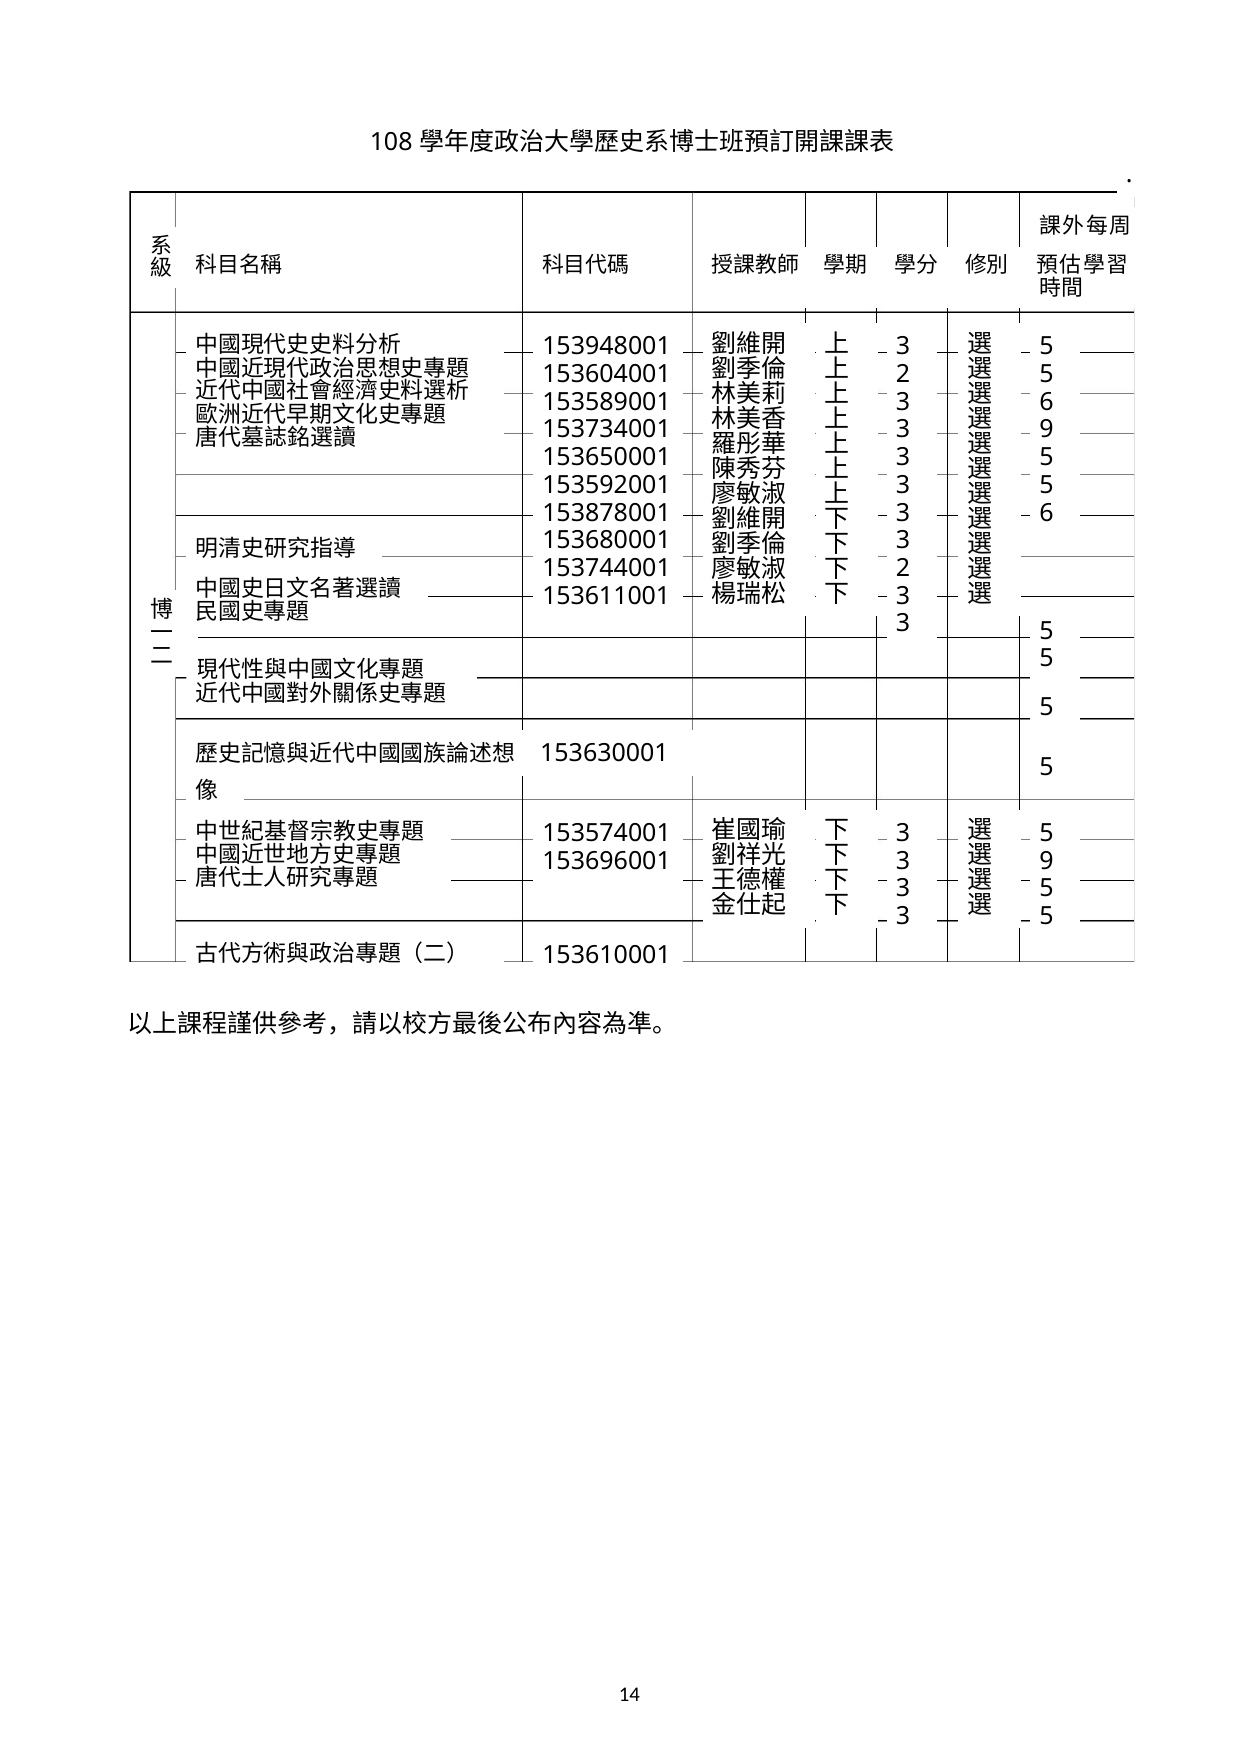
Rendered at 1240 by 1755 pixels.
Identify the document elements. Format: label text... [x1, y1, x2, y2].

text 上 [824, 382, 869, 407]
text 中世紀基督宗教史專題 [195, 821, 442, 844]
text 明清史研究指導 [195, 538, 373, 561]
text 中國史日文名著選讀 [195, 578, 419, 601]
text 下 [824, 819, 869, 844]
text 153696001 [542, 847, 674, 875]
text 林美莉 [712, 382, 806, 407]
text 3 [896, 819, 928, 847]
text 唐代士人研究專題 [195, 867, 442, 890]
text 14 [619, 1681, 653, 1706]
text 153611001 [542, 582, 674, 610]
text 3 [896, 333, 928, 360]
text 唐代墓誌銘選讀 [195, 427, 495, 450]
text 上 [824, 457, 869, 482]
text 一 [150, 622, 190, 645]
text 科目名稱 [196, 255, 298, 277]
text 5 [1039, 819, 1071, 847]
text 上 [824, 357, 869, 382]
text 級 [150, 258, 187, 279]
text 上 [824, 482, 869, 507]
text 5 [1039, 333, 1071, 360]
text 3 [896, 610, 928, 637]
text 民國史專題 [195, 601, 419, 624]
text 3 [896, 388, 928, 416]
text 選 [967, 332, 1012, 357]
text 3 [896, 471, 928, 499]
text 5 [1039, 360, 1071, 388]
text 中國近世地方史專題 [195, 844, 442, 867]
text 陳秀芬 [712, 457, 806, 482]
text 153878001 [542, 499, 674, 527]
text 博 [150, 599, 186, 622]
text 王德權 [712, 869, 806, 894]
text 選 [967, 507, 1012, 532]
text 選 [967, 357, 1012, 382]
text 2 [896, 554, 928, 582]
text 選 [967, 844, 1012, 869]
text 上 [824, 407, 869, 432]
text 近代中國社會經濟史料選析 [195, 381, 495, 404]
text 劉季倫 [712, 532, 806, 557]
text 3 [896, 443, 928, 471]
text 5 [1039, 693, 1071, 721]
text 3 [896, 902, 928, 930]
text 授課教師 學期 學分 修別 預估學習 [712, 255, 1177, 277]
text 下 [824, 894, 869, 919]
text 中國近現代政治思想史專題 [195, 358, 495, 381]
text 153948001 [542, 333, 674, 360]
text 選 [967, 482, 1012, 507]
text 5 [1039, 875, 1071, 902]
text 選 [967, 407, 1012, 432]
text 近代中國對外關係史專題 [195, 683, 468, 706]
text 楊瑞松 [712, 582, 806, 607]
text 3 [896, 527, 928, 554]
text 金仕起 [712, 894, 806, 919]
text 崔國瑜 [712, 819, 806, 844]
text 像 [195, 780, 235, 803]
text 下 [824, 532, 869, 557]
text 選 [967, 819, 1012, 844]
text 選 [967, 457, 1012, 482]
text 下 [824, 507, 869, 532]
text 羅彤華 [712, 432, 806, 457]
text 選 [967, 582, 1012, 607]
text 歐洲近代早期文化史專題 [195, 404, 495, 427]
text 選 [967, 557, 1012, 582]
text 9 [1039, 847, 1071, 875]
text . [1126, 160, 1152, 188]
text 劉維開 [712, 332, 806, 357]
text 153734001 [542, 416, 674, 443]
text 以上課程謹供參考，請以校方最後公布內容為凖。 [127, 1012, 742, 1037]
text 153589001 [542, 388, 674, 416]
text 二 [150, 645, 190, 668]
text 廖敏淑 [712, 482, 806, 507]
text 3 [896, 875, 928, 902]
text 2 [896, 360, 928, 388]
text 上 [824, 432, 869, 457]
text 下 [824, 557, 869, 582]
text 中國現代史史料分析 [195, 334, 495, 358]
text 劉季倫 [712, 357, 806, 382]
text 153744001 [542, 554, 674, 582]
picture [129, 191, 1135, 962]
text 153680001 [542, 527, 674, 554]
text 選 [967, 382, 1012, 407]
text 3 [896, 847, 928, 875]
text 科目代碼 [542, 255, 645, 277]
text 上 [824, 332, 869, 357]
text 現代性與中國文化專題 [195, 659, 468, 683]
text 選 [967, 532, 1012, 557]
text 歷史記憶與近代中國國族論述想 153630001 [195, 739, 706, 767]
text 選 [967, 432, 1012, 457]
text 時間 [1039, 277, 1177, 299]
text 153650001 [542, 443, 674, 471]
text 下 [824, 844, 869, 869]
text 5 [1039, 753, 1071, 781]
text 選 [967, 894, 1012, 919]
text 9 [1039, 416, 1071, 443]
text 3 [896, 416, 928, 443]
text 5 [1039, 617, 1071, 645]
text 153574001 [542, 819, 674, 847]
text 課外每周 [1039, 216, 1147, 238]
text 系 [150, 236, 187, 258]
text 劉維開 [712, 507, 806, 532]
text 153604001 [542, 360, 674, 388]
text 3 [896, 582, 928, 610]
text 153610001 [542, 941, 674, 969]
text 5 [1039, 471, 1071, 499]
text 5 [1039, 902, 1071, 930]
text 6 [1039, 388, 1071, 416]
text 劉祥光 [712, 844, 806, 869]
text 林美香 [712, 407, 806, 432]
text 下 [824, 869, 869, 894]
text 153592001 [542, 471, 674, 499]
text 108 學年度政治大學歷史系博士班預訂開課課表 [369, 128, 948, 156]
text 選 [967, 869, 1012, 894]
text 5 [1039, 645, 1071, 672]
text 6 [1039, 499, 1071, 527]
text 廖敏淑 [712, 557, 806, 582]
text 下 [824, 582, 869, 607]
text 3 [896, 499, 928, 527]
text 古代方術與政治專題（二） [195, 943, 495, 966]
text 5 [1039, 443, 1071, 471]
